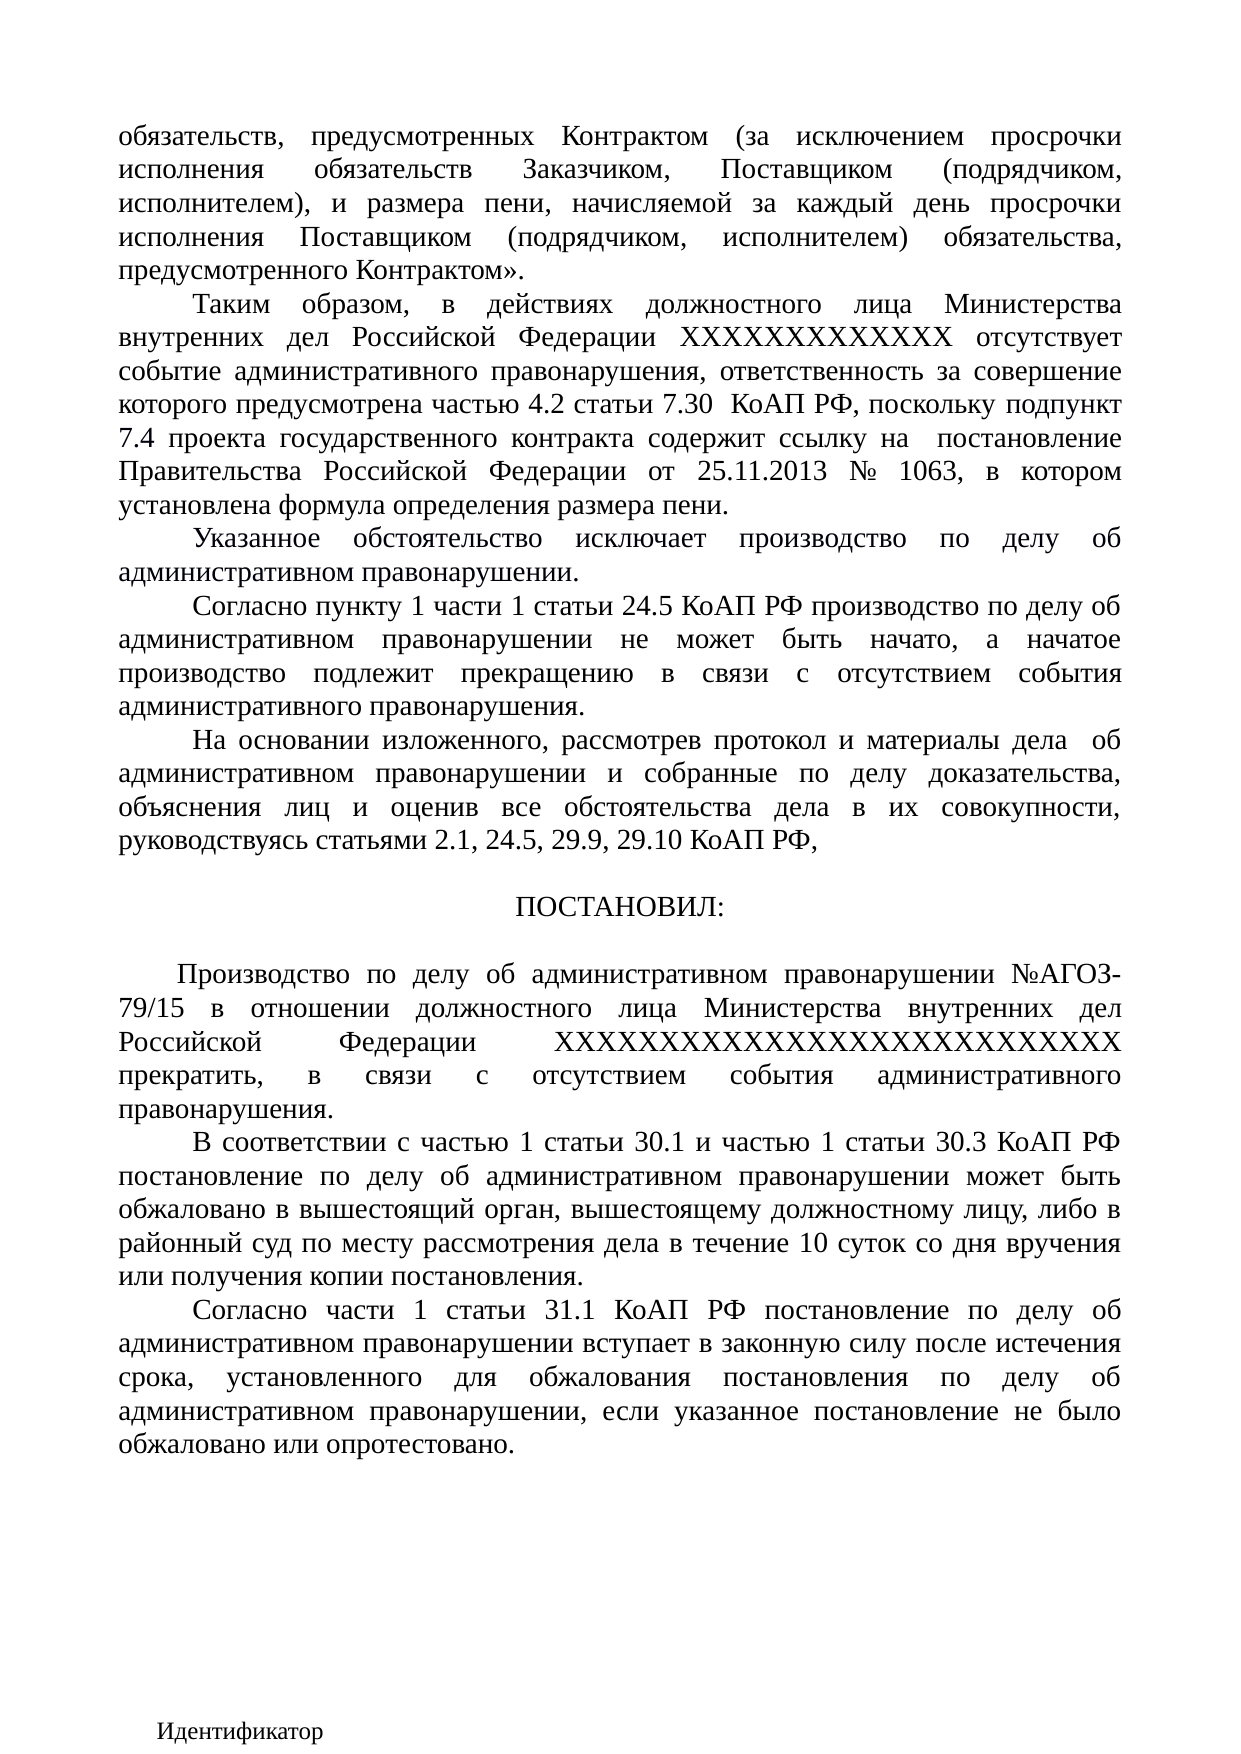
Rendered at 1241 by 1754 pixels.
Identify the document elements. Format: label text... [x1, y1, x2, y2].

text Согласно пункту 1 части 1 статьи 24.5 КоАП РФ производство по делу об административном правонарушении не может быть начато, а начатое производство подлежит прекращению в связи с отсутствием события административного правонарушения. [118, 588, 1122, 722]
text На основании изложенного, рассмотрев протокол и материалы дела об административном правонарушении и собранные по делу доказательства, объяснения лиц и оценив все обстоятельства дела в их совокупности, руководствуясь статьями 2.1, 24.5, 29.9, 29.10 КоАП РФ, [118, 722, 1122, 856]
text Согласно части 1 статьи 31.1 КоАП РФ постановление по делу об административном правонарушении вступает в законную силу после истечения срока, установленного для обжалования постановления по делу об административном правонарушении, если указанное постановление не было обжаловано или опротестовано. [118, 1292, 1122, 1460]
text Производство по делу об административном правонарушении №АГОЗ-79/15 в отношении должностного лица Министерства внутренних дел Российской Федерации XXXXXXXXXXXXXXXXXXXXXXXXXXX прекратить, в связи с отсутствием события административного правонарушения. [118, 957, 1122, 1124]
text ПОСТАНОВИЛ: [118, 889, 1122, 923]
text В соответствии с частью 1 статьи 30.1 и частью 1 статьи 30.3 КоАП РФ постановление по делу об административном правонарушении может быть обжаловано в вышестоящий орган, вышестоящему должностному лицу, либо в районный суд по месту рассмотрения дела в течение 10 суток со дня вручения или получения копии постановления. [118, 1124, 1122, 1292]
text Указанное обстоятельство исключает производство по делу об административном правонарушении. [118, 521, 1122, 588]
text Таким образом, в действиях должностного лица Министерства внутренних дел Российской Федерации XXXXXXXXXXXXX отсутствует событие административного правонарушения, ответственность за совершение которого предусмотрена частью 4.2 статьи 7.30 КоАП РФ, поскольку подпункт 7.4 проекта государственного контракта содержит ссылку на постановление Правительства Российской Федерации от 25.11.2013 № 1063, в котором установлена формула определения размера пени. [118, 286, 1122, 521]
text обязательств, предусмотренных Контрактом (за исключением просрочки исполнения обязательств Заказчиком, Поставщиком (подрядчиком, исполнителем), и размера пени, начисляемой за каждый день просрочки исполнения Поставщиком (подрядчиком, исполнителем) обязательства, предусмотренного Контрактом». [118, 118, 1122, 286]
